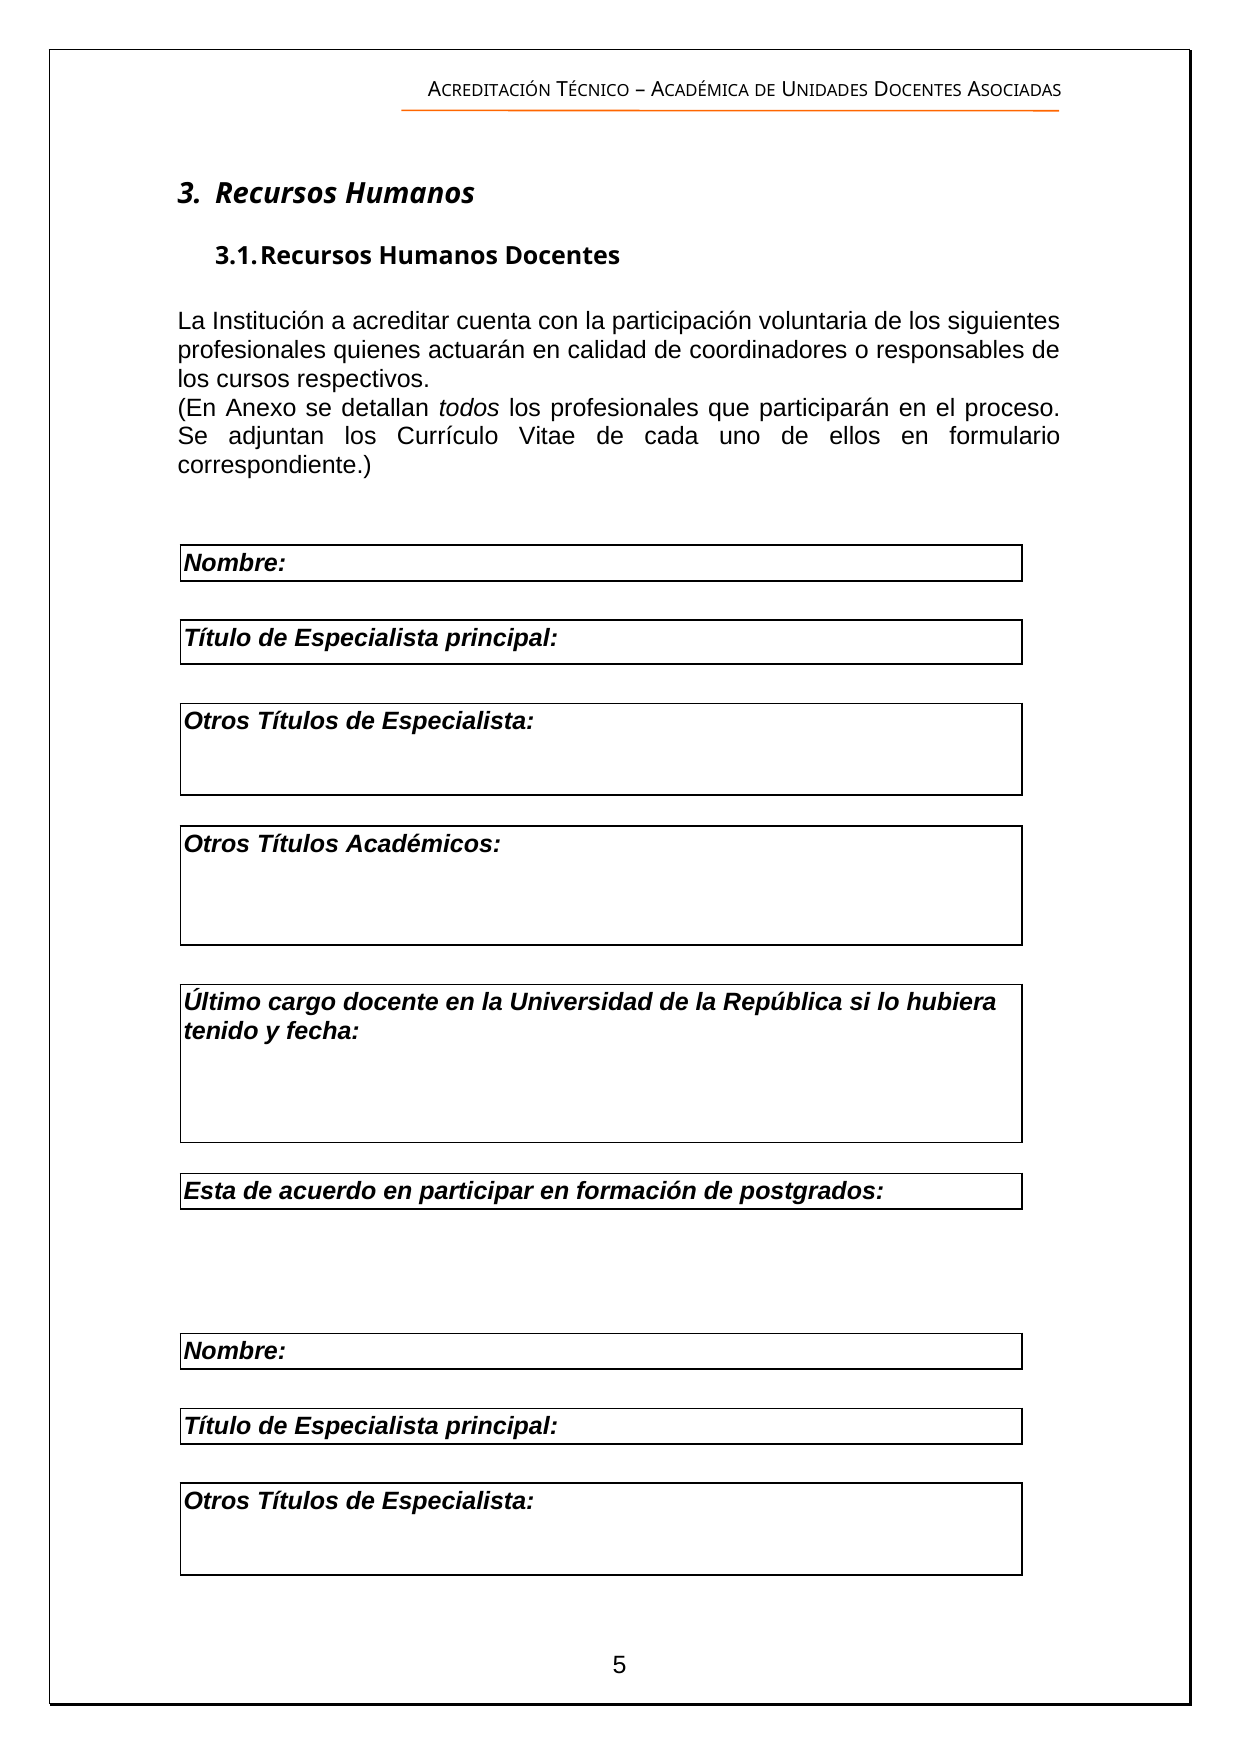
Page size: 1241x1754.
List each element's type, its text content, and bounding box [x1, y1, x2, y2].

text Otros Títulos Académicos: [183, 829, 1019, 858]
subtitle Recursos Humanos Docentes [215, 237, 1061, 271]
subtitle Recursos Humanos [177, 173, 1061, 212]
text La Institución a acreditar cuenta con la participación voluntaria de los siguientes profesionales quienes actuarán en calidad de coordinadores o responsables de los cursos respectivos. [177, 306, 1061, 393]
text Esta de acuerdo en participar en formación de postgrados: [183, 1176, 1019, 1205]
text Último cargo docente en la Universidad de la República si lo hubiera tenido y fecha: [183, 987, 1019, 1044]
text Nombre: [183, 1336, 1019, 1365]
text Nombre: [183, 548, 1019, 577]
text (En Anexo se detallan todos los profesionales que participarán en el proceso. Se adjuntan los Currículo Vitae de cada uno de ellos en formulario correspondiente.) [177, 393, 1061, 479]
text Otros Títulos de Especialista: [183, 706, 1019, 735]
text Título de Especialista principal: [183, 1411, 1019, 1440]
text Otros Títulos de Especialista: [183, 1486, 1019, 1515]
text Título de Especialista principal: [183, 623, 1019, 652]
